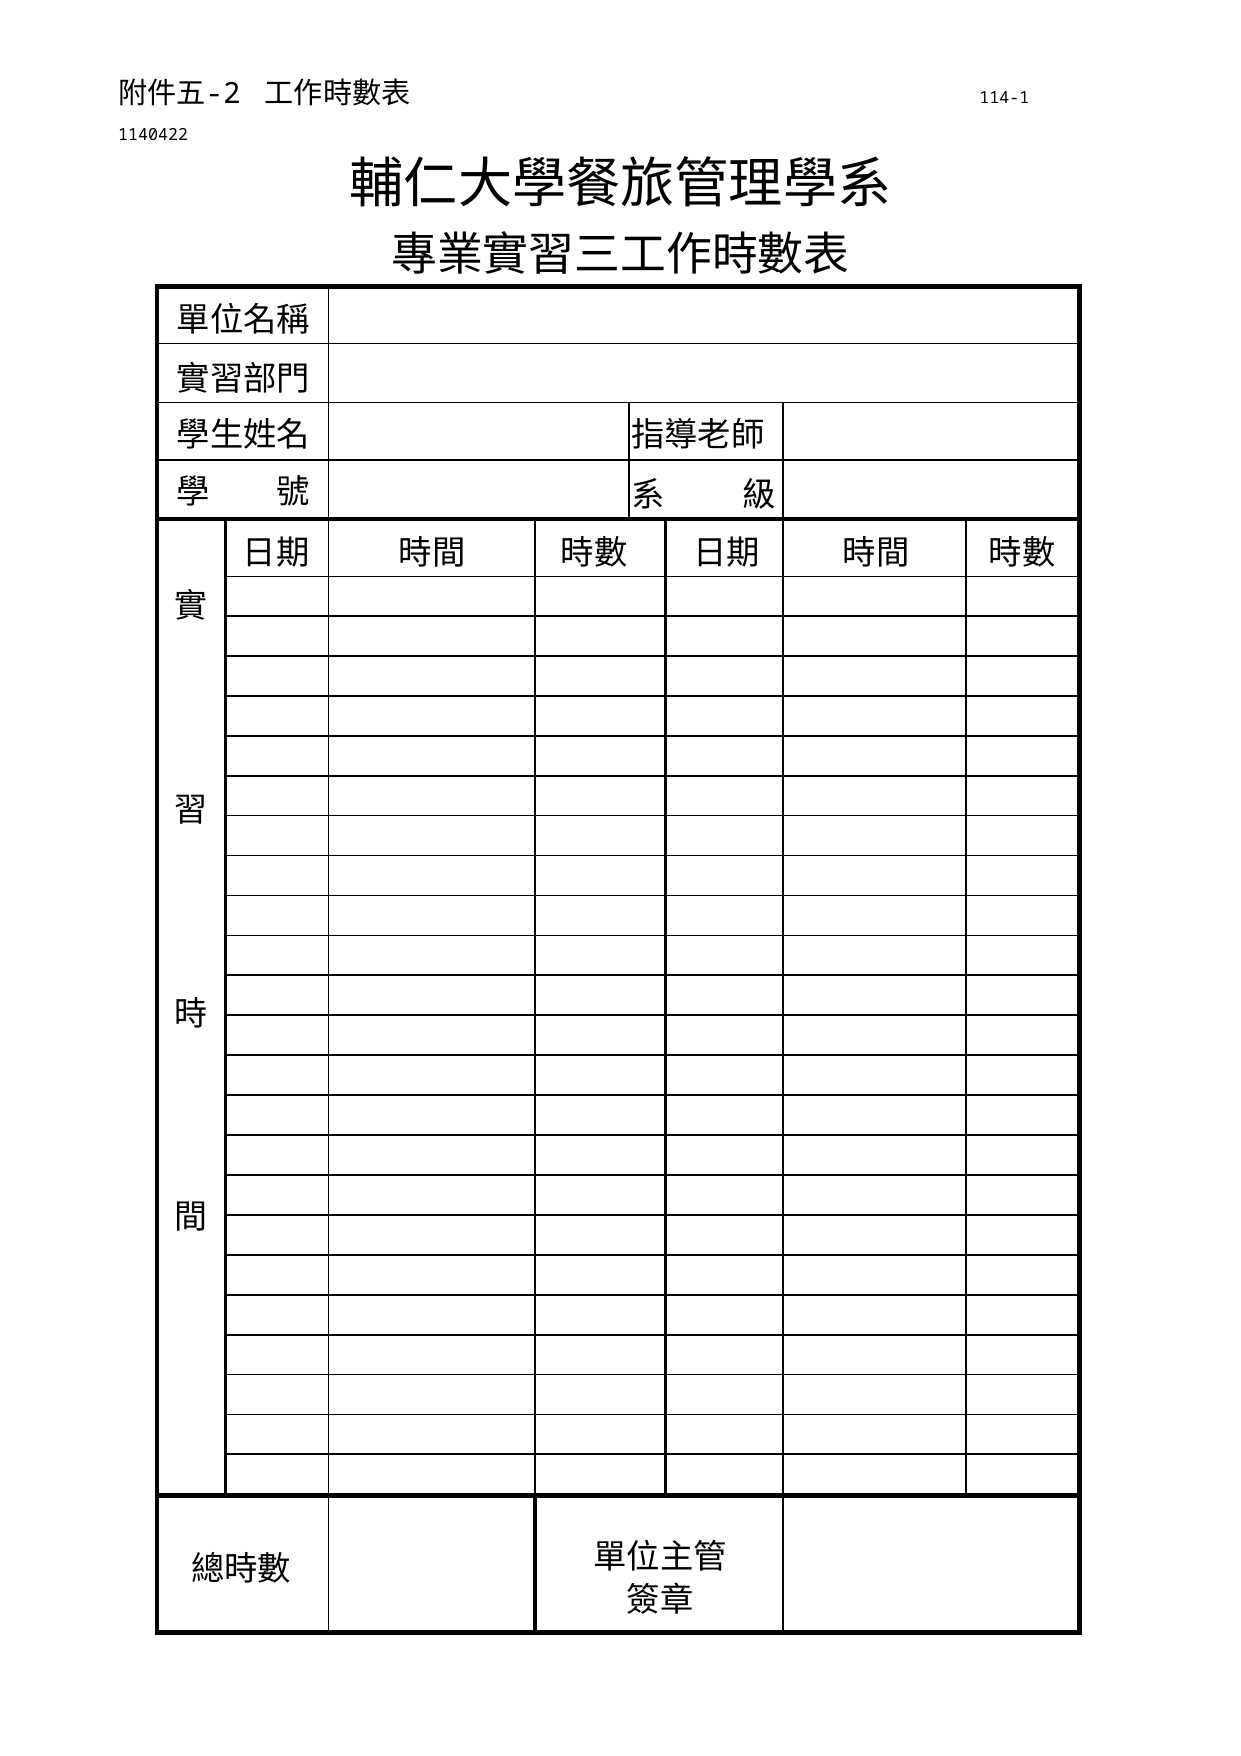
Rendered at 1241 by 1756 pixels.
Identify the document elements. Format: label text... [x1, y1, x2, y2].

table_cell [329, 617, 534, 655]
table_cell [227, 896, 328, 934]
table_cell [536, 1415, 664, 1453]
table_cell [784, 1216, 965, 1254]
table_cell [967, 577, 1077, 615]
table_cell [329, 816, 534, 855]
table_cell [227, 1296, 328, 1334]
table_cell [967, 1056, 1077, 1094]
table_cell [329, 936, 534, 974]
table_cell [536, 1455, 664, 1493]
table_cell [667, 657, 782, 695]
table_cell [667, 1375, 782, 1413]
table_cell [329, 856, 534, 894]
table_cell [536, 697, 664, 735]
table_cell [329, 1336, 534, 1374]
table_cell [536, 1216, 664, 1254]
table_cell [667, 856, 782, 894]
subtitle 附件五-2 工作時數表 114-1 1140422 [118, 75, 1097, 147]
table_cell [784, 1498, 1077, 1630]
table_cell [967, 1096, 1077, 1134]
table_cell [536, 1096, 664, 1134]
table_cell [784, 577, 965, 615]
table_header 單位名稱 [159, 289, 328, 343]
table_cell 學 號 [159, 461, 328, 517]
table_cell 時間 [784, 521, 965, 576]
table_cell [329, 1375, 534, 1413]
table_cell [329, 403, 628, 459]
table_cell [536, 777, 664, 815]
table_cell 實 習 時 間 [159, 521, 224, 1493]
table_cell [784, 1176, 965, 1214]
table_cell [967, 657, 1077, 695]
table_cell [227, 976, 328, 1014]
table_cell [329, 344, 1077, 402]
table_cell [329, 657, 534, 695]
table_cell [967, 976, 1077, 1014]
table_cell [967, 1336, 1077, 1374]
table_cell [667, 1136, 782, 1174]
table_cell [227, 1016, 328, 1054]
table_cell [967, 936, 1077, 974]
table_cell [536, 1176, 664, 1214]
table_cell 總時數 [159, 1498, 328, 1630]
table_cell [329, 577, 534, 615]
table_cell [227, 936, 328, 974]
table_cell [536, 1375, 664, 1413]
table_cell [784, 1016, 965, 1054]
table_cell [667, 737, 782, 775]
table_cell [329, 1256, 534, 1294]
table_cell [536, 816, 664, 855]
table_cell [784, 1096, 965, 1134]
table_cell [329, 777, 534, 815]
table_cell [784, 1375, 965, 1413]
table_cell [536, 936, 664, 974]
table_cell [784, 1336, 965, 1374]
table_cell [784, 856, 965, 894]
table_cell 實習部門 [159, 344, 328, 402]
table_cell [227, 737, 328, 775]
table_cell [536, 1056, 664, 1094]
table_cell [667, 697, 782, 735]
table_cell 系 級 [630, 461, 782, 517]
table_cell [329, 697, 534, 735]
table_cell [667, 1336, 782, 1374]
table_cell [667, 577, 782, 615]
table_header [329, 289, 1077, 343]
table_cell [784, 657, 965, 695]
table_cell [967, 1415, 1077, 1453]
table_cell [667, 1455, 782, 1493]
text 專業實習三工作時數表 [347, 217, 893, 284]
table_cell [967, 1176, 1077, 1214]
table_cell [667, 1256, 782, 1294]
table_cell [329, 1136, 534, 1174]
table_cell [784, 737, 965, 775]
table_cell [967, 1375, 1077, 1413]
table_cell [329, 461, 628, 517]
table_cell [227, 1256, 328, 1294]
table_cell [227, 657, 328, 695]
table_cell [667, 976, 782, 1014]
table_cell [329, 1176, 534, 1214]
table_cell [536, 896, 664, 934]
table_cell [329, 1415, 534, 1453]
table_cell [967, 1136, 1077, 1174]
table_cell [227, 697, 328, 735]
table_cell [329, 1455, 534, 1493]
table_cell [784, 777, 965, 815]
table_cell [967, 697, 1077, 735]
table_cell [329, 1216, 534, 1254]
table_cell 時數 [967, 521, 1077, 576]
table_cell [536, 1336, 664, 1374]
table_cell [227, 1336, 328, 1374]
table_cell [536, 1016, 664, 1054]
table_cell [784, 697, 965, 735]
table_cell [784, 816, 965, 855]
table_cell [667, 1176, 782, 1214]
table_cell [784, 1256, 965, 1294]
table_cell [329, 976, 534, 1014]
table_cell [536, 1296, 664, 1334]
table_cell [667, 1016, 782, 1054]
table_cell [227, 1216, 328, 1254]
table_cell [667, 896, 782, 934]
table_cell 指導老師 [630, 403, 782, 459]
table_cell [784, 896, 965, 934]
table_cell [536, 1256, 664, 1294]
table_cell 學生姓名 [159, 403, 328, 459]
table_cell [967, 777, 1077, 815]
table_cell [329, 1056, 534, 1094]
table_cell [329, 1096, 534, 1134]
table_cell [667, 1056, 782, 1094]
table_cell [667, 1296, 782, 1334]
table_cell [536, 657, 664, 695]
text 輔仁大學餐旅管理學系 [347, 147, 893, 216]
table_cell [967, 617, 1077, 655]
table_cell [784, 1136, 965, 1174]
table_cell [227, 1136, 328, 1174]
table_cell [667, 816, 782, 855]
table_cell [667, 1096, 782, 1134]
table_cell [784, 1296, 965, 1334]
table_cell [227, 816, 328, 855]
table_cell [967, 1455, 1077, 1493]
table_cell [784, 461, 1077, 517]
table_cell [967, 856, 1077, 894]
table_cell 單位主管 簽章 [537, 1498, 782, 1630]
table_cell [967, 816, 1077, 855]
table_cell [329, 1016, 534, 1054]
table_cell [329, 1498, 533, 1630]
table_cell [227, 777, 328, 815]
table_cell [536, 1136, 664, 1174]
table_cell [784, 976, 965, 1014]
table_cell [667, 936, 782, 974]
table_cell [667, 777, 782, 815]
table_cell [536, 617, 664, 655]
table_cell [227, 1056, 328, 1094]
table_cell [784, 1056, 965, 1094]
table_cell [536, 577, 664, 615]
table_cell [784, 617, 965, 655]
table_cell 日期 [667, 521, 782, 576]
table_cell [967, 1296, 1077, 1334]
table_cell [536, 737, 664, 775]
table_cell [536, 856, 664, 894]
table_cell [967, 896, 1077, 934]
table_cell [227, 1375, 328, 1413]
table_cell [967, 1016, 1077, 1054]
table_cell [227, 1455, 328, 1493]
table_cell [227, 577, 328, 615]
table_cell [967, 737, 1077, 775]
table_cell [667, 1415, 782, 1453]
table_cell [784, 1415, 965, 1453]
table_cell [227, 856, 328, 894]
table_cell [227, 1096, 328, 1134]
table_cell [227, 1176, 328, 1214]
table_cell 日期 [227, 521, 328, 576]
table_cell 時間 [329, 521, 534, 576]
table_cell [967, 1216, 1077, 1254]
table_cell [967, 1256, 1077, 1294]
table_cell [329, 896, 534, 934]
table_cell [227, 617, 328, 655]
table_cell [667, 617, 782, 655]
table_cell [784, 403, 1077, 459]
table_cell [536, 976, 664, 1014]
table_cell [329, 737, 534, 775]
table_cell [784, 936, 965, 974]
table_cell [667, 1216, 782, 1254]
table_cell 時數 [536, 521, 664, 576]
table_cell [227, 1415, 328, 1453]
table_cell [784, 1455, 965, 1493]
table_cell [329, 1296, 534, 1334]
